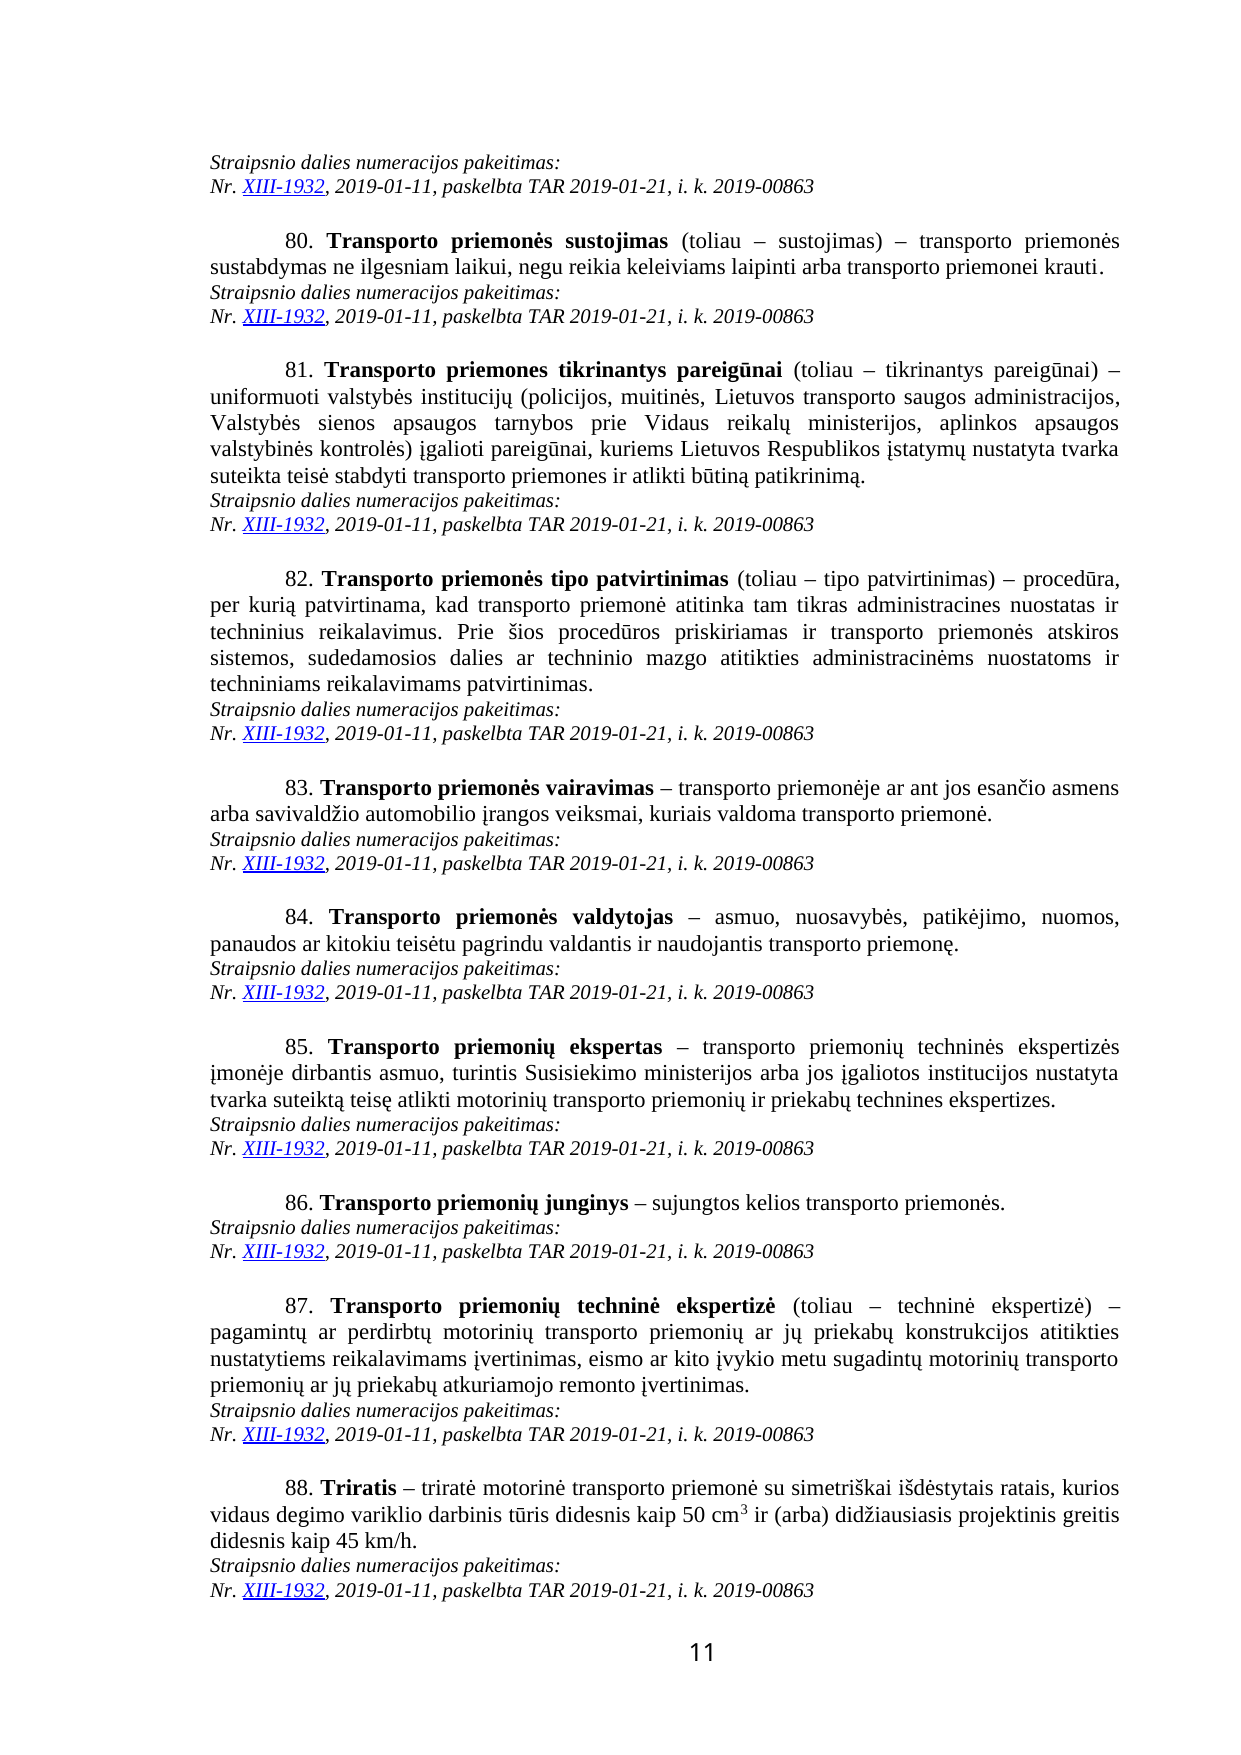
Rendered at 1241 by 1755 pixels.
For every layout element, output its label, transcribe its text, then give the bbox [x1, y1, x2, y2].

text Straipsnio dalies numeracijos pakeitimas: [210, 279, 1120, 304]
text Straipsnio dalies numeracijos pakeitimas: [210, 1215, 1120, 1239]
text Nr. XIII-1932, 2019-01-11, paskelbta TAR 2019-01-21, i. k. 2019-00863 [210, 1136, 1120, 1160]
text 80. Transporto priemonės sustojimas (toliau – sustojimas) – transporto priemonės sustabdymas ne ilgesniam laikui, negu reikia keleiviams laipinti arba transporto priemonei krauti. [210, 227, 1120, 279]
text Nr. XIII-1932, 2019-01-11, paskelbta TAR 2019-01-21, i. k. 2019-00863 [210, 1577, 1120, 1602]
text Nr. XIII-1932, 2019-01-11, paskelbta TAR 2019-01-21, i. k. 2019-00863 [210, 721, 1120, 745]
text Straipsnio dalies numeracijos pakeitimas: [210, 488, 1120, 512]
text Straipsnio dalies numeracijos pakeitimas: [210, 1112, 1120, 1136]
text Nr. XIII-1932, 2019-01-11, paskelbta TAR 2019-01-21, i. k. 2019-00863 [210, 512, 1120, 536]
text Nr. XIII-1932, 2019-01-11, paskelbta TAR 2019-01-21, i. k. 2019-00863 [210, 174, 1120, 198]
text 83. Transporto priemonės vairavimas – transporto priemonėje ar ant jos esančio asmens arba savivaldžio automobilio įrangos veiksmai, kuriais valdoma transporto priemonė. [210, 774, 1120, 826]
text Nr. XIII-1932, 2019-01-11, paskelbta TAR 2019-01-21, i. k. 2019-00863 [210, 1422, 1120, 1446]
text 85. Transporto priemonių ekspertas – transporto priemonių techninės ekspertizės įmonėje dirbantis asmuo, turintis Susisiekimo ministerijos arba jos įgaliotos institucijos nustatyta tvarka suteiktą teisę atlikti motorinių transporto priemonių ir priekabų technines ekspertizes. [210, 1033, 1120, 1112]
text 88. Triratis – triratė motorinė transporto priemonė su simetriškai išdėstytais ratais, kurios vidaus degimo variklio darbinis tūris didesnis kaip 50 cm3 ir (arba) didžiausiasis projektinis greitis didesnis kaip 45 km/h. [210, 1474, 1120, 1553]
text 87. Transporto priemonių techninė ekspertizė (toliau – techninė ekspertizė) – pagamintų ar perdirbtų motorinių transporto priemonių ar jų priekabų konstrukcijos atitikties nustatytiems reikalavimams įvertinimas, eismo ar kito įvykio metu sugadintų motorinių transporto priemonių ar jų priekabų atkuriamojo remonto įvertinimas. [210, 1292, 1120, 1397]
text Straipsnio dalies numeracijos pakeitimas: [210, 1397, 1120, 1422]
text Straipsnio dalies numeracijos pakeitimas: [210, 1553, 1120, 1577]
text Straipsnio dalies numeracijos pakeitimas: [210, 956, 1120, 980]
text 84. Transporto priemonės valdytojas – asmuo, nuosavybės, patikėjimo, nuomos, panaudos ar kitokiu teisėtu pagrindu valdantis ir naudojantis transporto priemonę. [210, 903, 1120, 956]
text Straipsnio dalies numeracijos pakeitimas: [210, 826, 1120, 851]
text Nr. XIII-1932, 2019-01-11, paskelbta TAR 2019-01-21, i. k. 2019-00863 [210, 304, 1120, 328]
text 81. Transporto priemones tikrinantys pareigūnai (toliau – tikrinantys pareigūnai) – uniformuoti valstybės institucijų (policijos, muitinės, Lietuvos transporto saugos administracijos, Valstybės sienos apsaugos tarnybos prie Vidaus reikalų ministerijos, aplinkos apsaugos valstybinės kontrolės) įgalioti pareigūnai, kuriems Lietuvos Respublikos įstatymų nustatyta tvarka suteikta teisė stabdyti transporto priemones ir atlikti būtiną patikrinimą. [210, 356, 1120, 488]
text Straipsnio dalies numeracijos pakeitimas: [210, 150, 1120, 174]
text 82. Transporto priemonės tipo patvirtinimas (toliau – tipo patvirtinimas) – procedūra, per kurią patvirtinama, kad transporto priemonė atitinka tam tikras administracines nuostatas ir techninius reikalavimus. Prie šios procedūros priskiriamas ir transporto priemonės atskiros sistemos, sudedamosios dalies ar techninio mazgo atitikties administracinėms nuostatoms ir techniniams reikalavimams patvirtinimas. [210, 565, 1120, 697]
text 86. Transporto priemonių junginys – sujungtos kelios transporto priemonės. [210, 1189, 1120, 1215]
text Nr. XIII-1932, 2019-01-11, paskelbta TAR 2019-01-21, i. k. 2019-00863 [210, 980, 1120, 1004]
text Straipsnio dalies numeracijos pakeitimas: [210, 697, 1120, 721]
text Nr. XIII-1932, 2019-01-11, paskelbta TAR 2019-01-21, i. k. 2019-00863 [210, 1239, 1120, 1263]
text Nr. XIII-1932, 2019-01-11, paskelbta TAR 2019-01-21, i. k. 2019-00863 [210, 851, 1120, 874]
